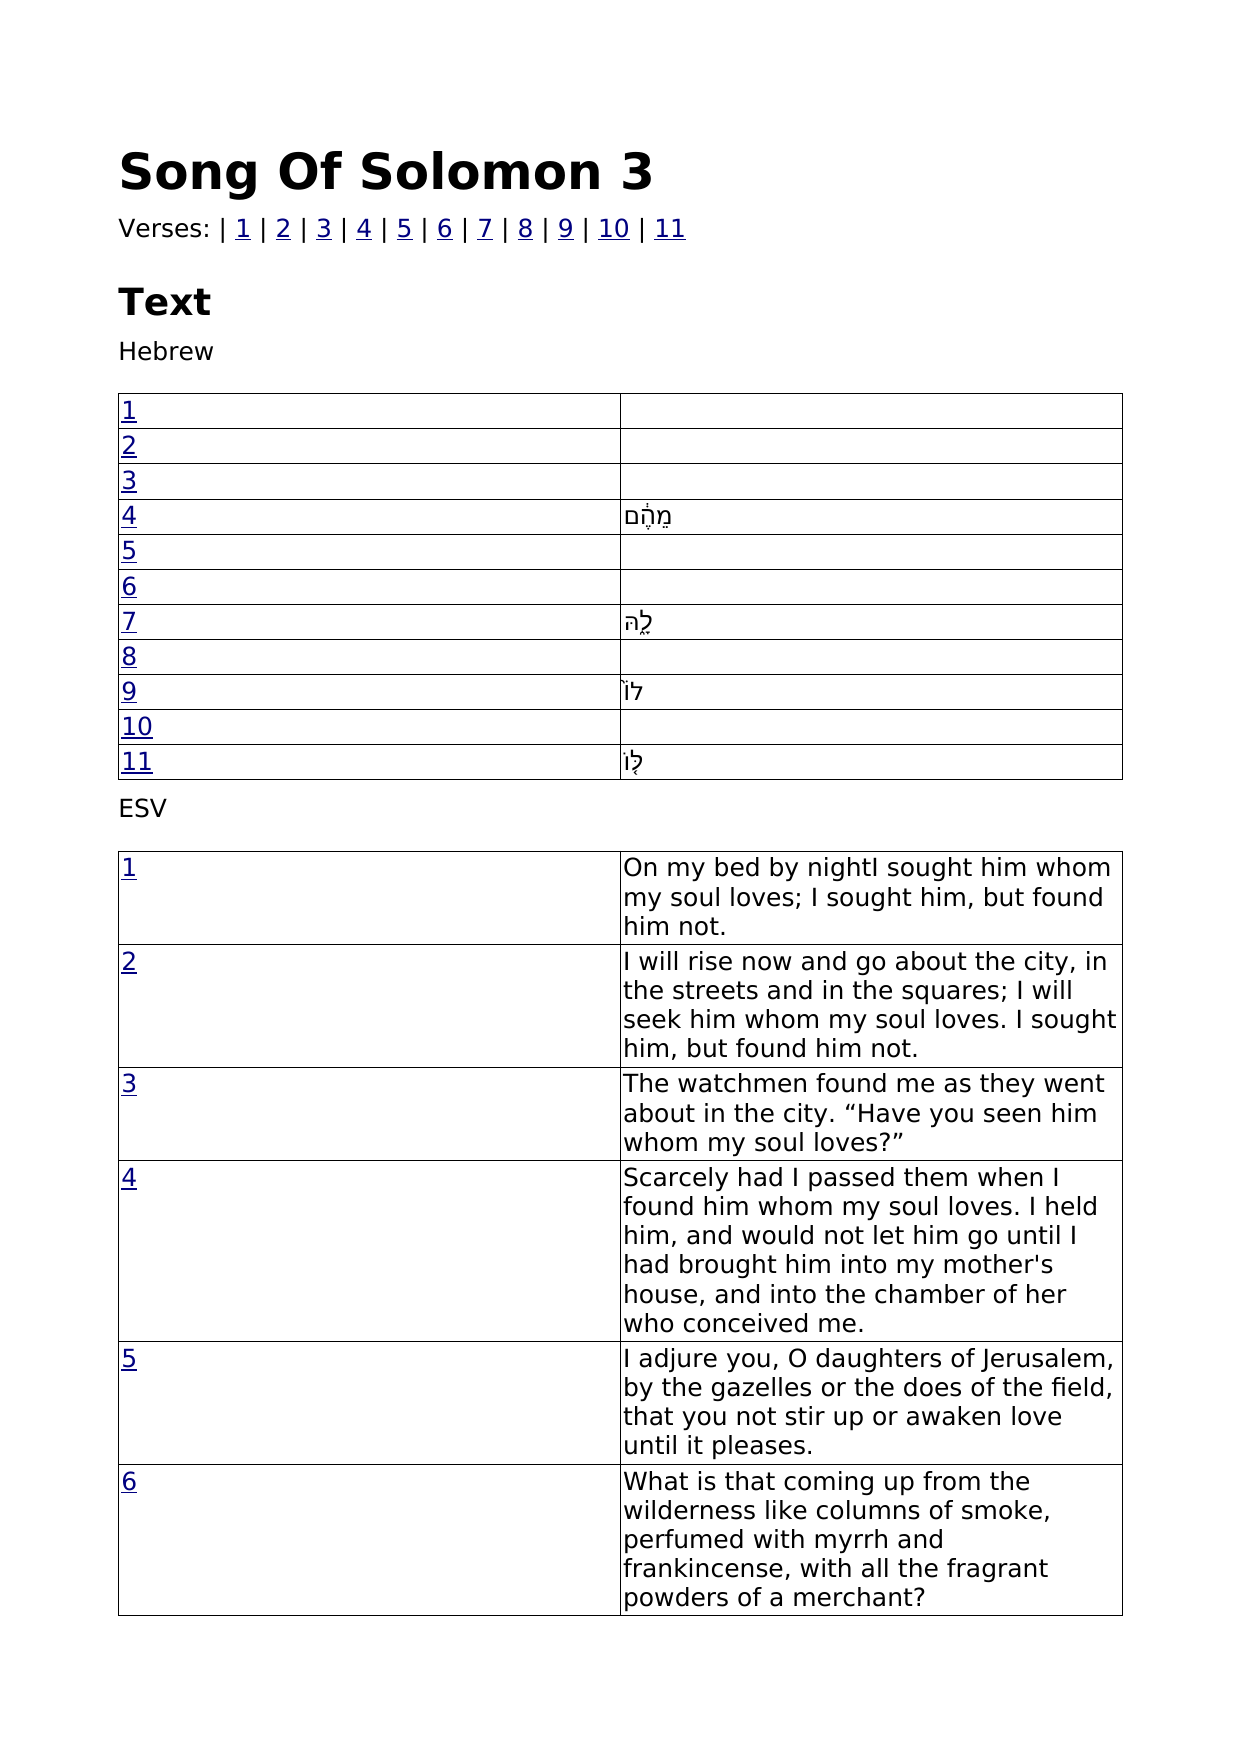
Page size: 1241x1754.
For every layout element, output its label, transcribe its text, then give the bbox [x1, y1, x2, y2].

table_cell I adjure you, O daughters of Jerusalem, by the gazelles or the does of the field, that you not stir up or awaken love until it pleases. [621, 1342, 1122, 1464]
table_cell I will rise now and go about the city, in the streets and in the squares; I will seek him whom my soul loves. I sought him, but found him not. [621, 945, 1122, 1067]
table_cell [621, 640, 1122, 674]
table_header 1 [119, 394, 620, 428]
table_cell 3 [119, 1068, 620, 1160]
table_header 1 [119, 852, 620, 944]
table_cell 11 [119, 745, 620, 779]
table_cell לוֹ֙ [621, 675, 1122, 709]
table_cell 6 [119, 570, 620, 604]
table_cell 3 [119, 464, 620, 498]
table_cell 5 [119, 535, 620, 569]
table_cell [621, 464, 1122, 498]
text ESV [118, 794, 1122, 823]
table_cell מֵהֶ֔ם [621, 500, 1122, 533]
table_header On my bed by nightI sought him whom my soul loves; I sought him, but found him not. [621, 852, 1122, 944]
table_cell 7 [119, 605, 620, 639]
table_cell 9 [119, 675, 620, 709]
subtitle Text [118, 281, 1122, 324]
table_cell 8 [119, 640, 620, 674]
table_cell [621, 429, 1122, 463]
table_cell 6 [119, 1465, 620, 1615]
table_cell [621, 570, 1122, 604]
table_cell The watchmen found me as they went about in the city. “Have you seen him whom my soul loves?” [621, 1068, 1122, 1160]
subtitle Song Of Solomon 3 [118, 143, 1122, 201]
table_cell לּ֤וֹ [621, 745, 1122, 779]
table_cell What is that coming up from the wilderness like columns of smoke, perfumed with myrrh and frankincense, with all the fragrant powders of a merchant? [621, 1465, 1122, 1615]
table_cell 4 [119, 500, 620, 533]
table_cell [621, 535, 1122, 569]
table_cell Scarcely had I passed them when I found him whom my soul loves. I held him, and would not let him go until I had brought him into my mother's house, and into the chamber of her who conceived me. [621, 1161, 1122, 1341]
table_cell 4 [119, 1161, 620, 1341]
table_cell 2 [119, 945, 620, 1067]
table_header [621, 394, 1122, 428]
table_cell 5 [119, 1342, 620, 1464]
table_cell 2 [119, 429, 620, 463]
text Verses: | 1 | 2 | 3 | 4 | 5 | 6 | 7 | 8 | 9 | 10 | 11 [118, 214, 1122, 243]
text Hebrew [118, 337, 1122, 366]
table_cell לָ֑הּ [621, 605, 1122, 639]
table_cell [621, 710, 1122, 744]
table_cell 10 [119, 710, 620, 744]
